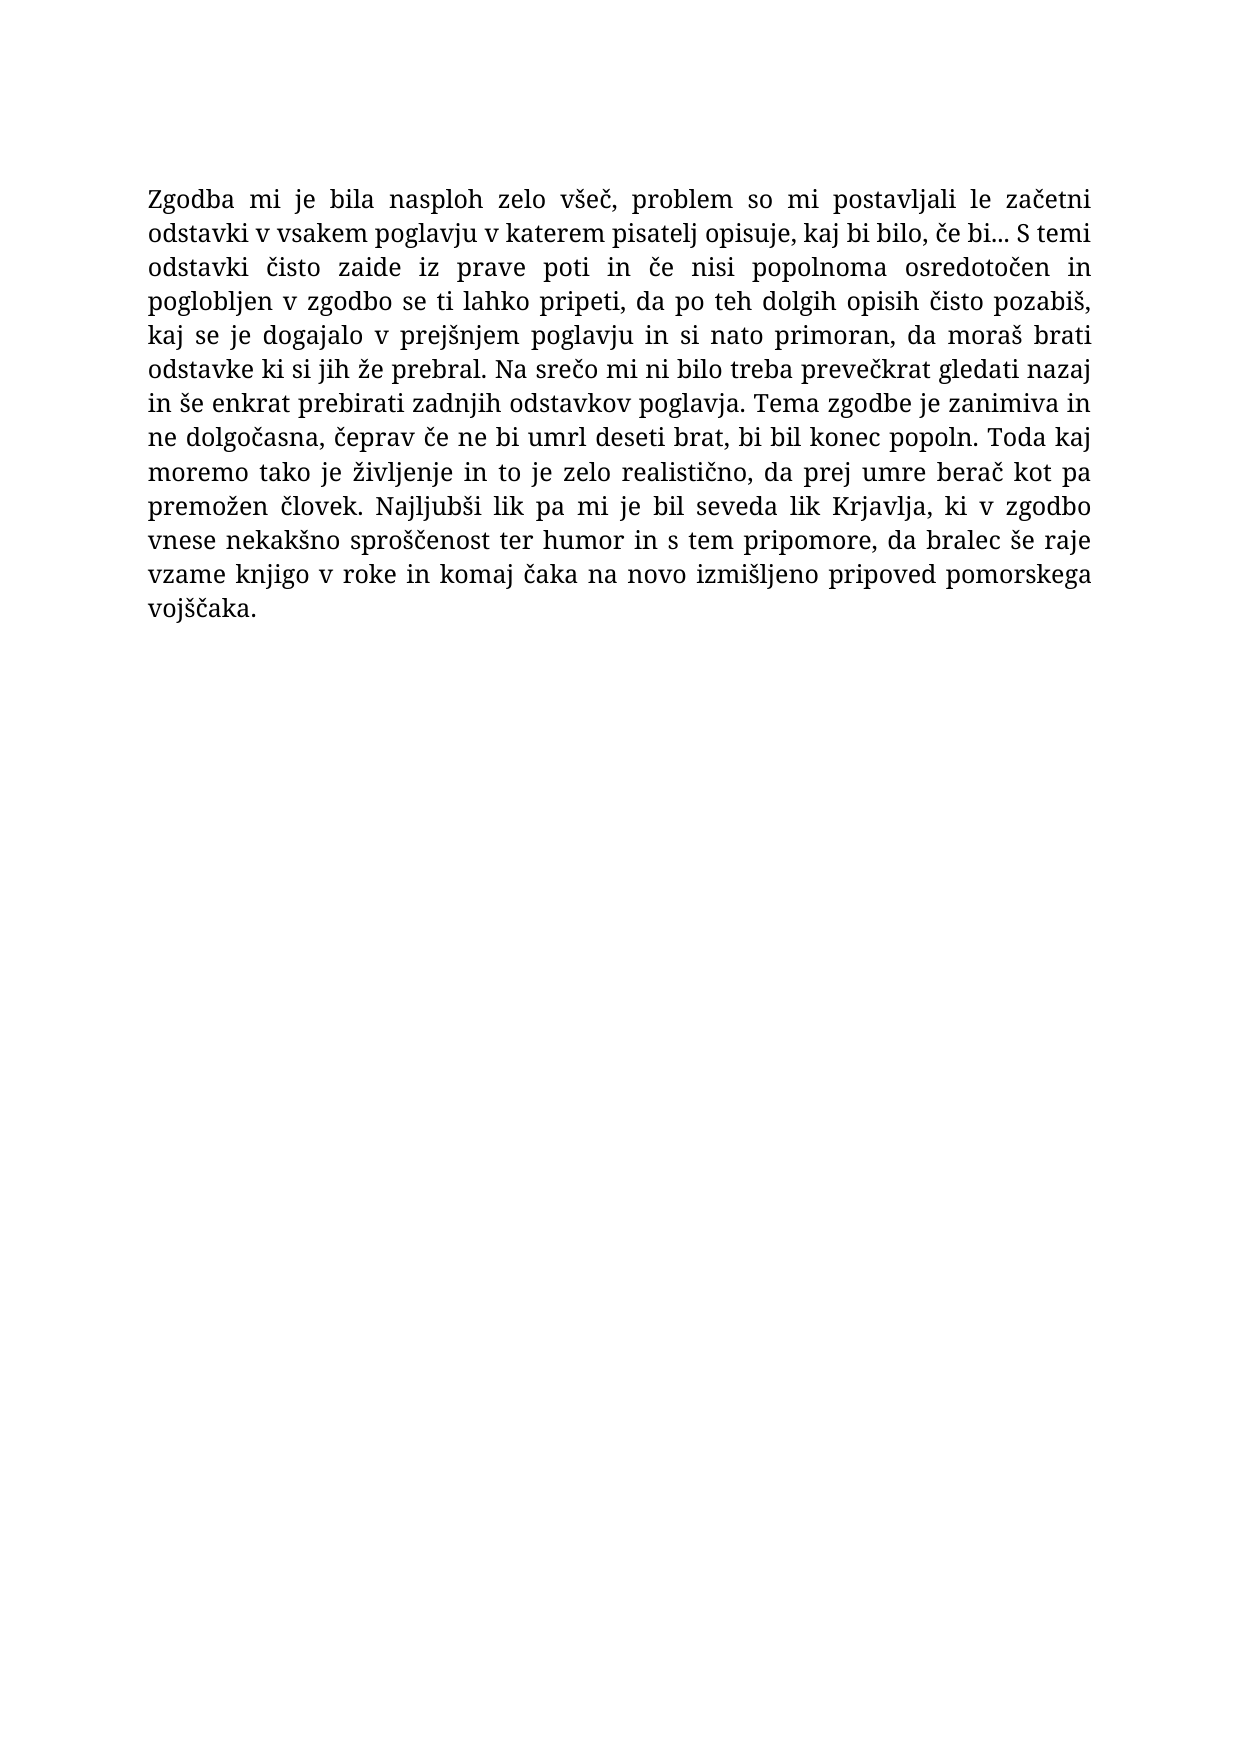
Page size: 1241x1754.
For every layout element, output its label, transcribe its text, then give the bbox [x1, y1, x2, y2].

text Zgodba mi je bila nasploh zelo všeč, problem so mi postavljali le začetni odstavki v vsakem poglavju v katerem pisatelj opisuje, kaj bi bilo, če bi... S temi odstavki čisto zaide iz prave poti in če nisi popolnoma osredotočen in poglobljen v zgodbo se ti lahko pripeti, da po teh dolgih opisih čisto pozabiš, kaj se je dogajalo v prejšnjem poglavju in si nato primoran, da moraš brati odstavke ki si jih že prebral. Na srečo mi ni bilo treba prevečkrat gledati nazaj in še enkrat prebirati zadnjih odstavkov poglavja. Tema zgodbe je zanimiva in ne dolgočasna, čeprav če ne bi umrl deseti brat, bi bil konec popoln. Toda kaj moremo tako je življenje in to je zelo realistično, da prej umre berač kot pa premožen človek. Najljubši lik pa mi je bil seveda lik Krjavlja, ki v zgodbo vnese nekakšno sproščenost ter humor in s tem pripomore, da bralec še raje vzame knjigo v roke in komaj čaka na novo izmišljeno pripoved pomorskega vojščaka. [148, 182, 1093, 624]
